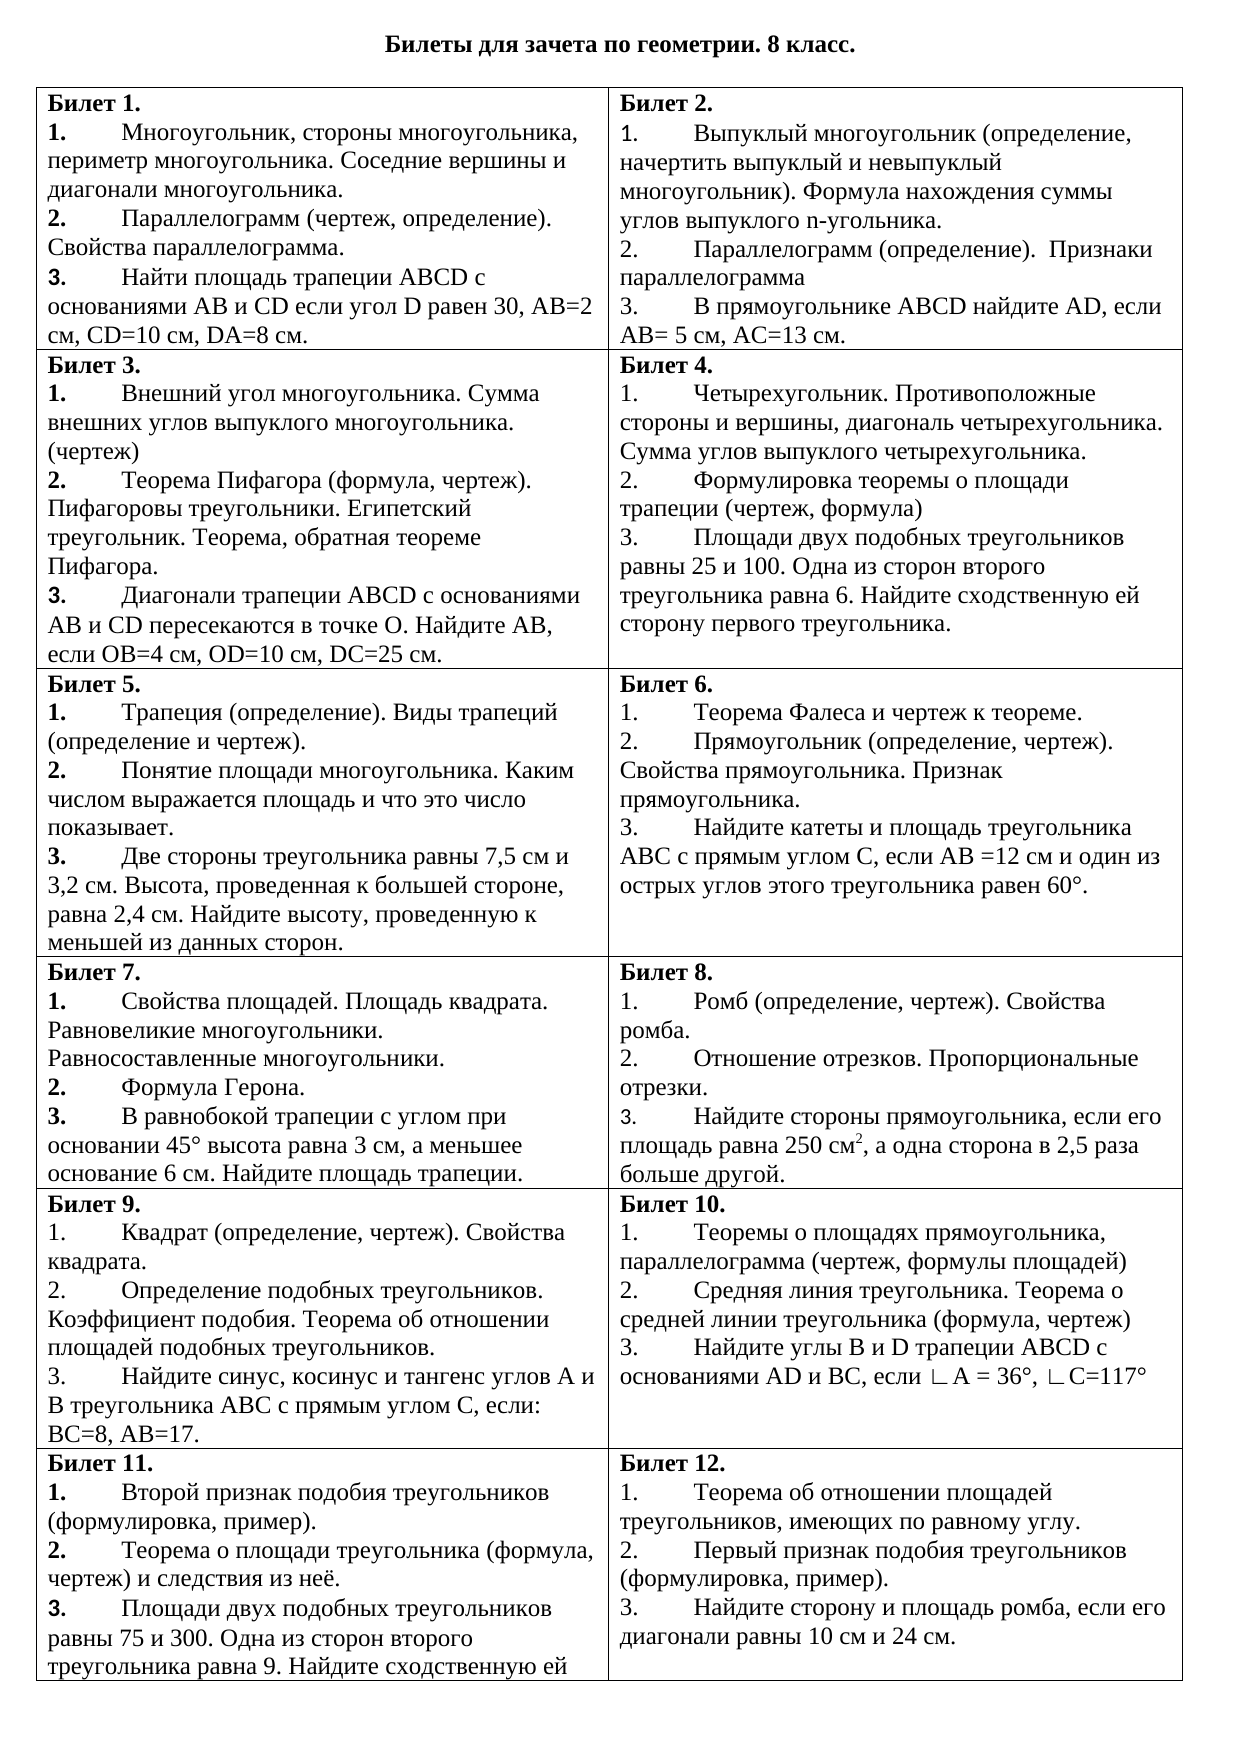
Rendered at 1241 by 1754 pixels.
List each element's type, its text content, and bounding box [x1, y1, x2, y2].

text Билеты для зачета по геометрии. 8 класс. [59, 29, 1181, 58]
table_cell Билет 12. Теорема об отношении площадей треугольников, имеющих по равному углу. Первый признак подобия треугольников (формулировка, пример). Найдите сторону и площадь ромба, если его диагонали равны 10 см и 24 см. [609, 1449, 1182, 1680]
table_cell Билет 3. Внешний угол многоугольника. Сумма внешних углов выпуклого многоугольника. (чертеж) Теорема Пифагора (формула, чертеж). Пифагоровы треугольники. Египетский треугольник. Теорема, обратная теореме Пифагора. Диагонали трапеции ABCD с основаниями АВ и СD пересекаются в точке О. Найдите АВ, если ОВ=4 см, ОD=10 см, DС=25 см. [37, 350, 608, 668]
table_cell Билет 5. Трапеция (определение). Виды трапеций (определение и чертеж). Понятие площади многоугольника. Каким числом выражается площадь и что это число показывает. Две стороны треугольника равны 7,5 см и 3,2 см. Высота, проведенная к большей стороне, равна 2,4 см. Найдите высоту, проведенную к меньшей из данных сторон. [37, 669, 608, 956]
table_cell Билет 10. Теоремы о площадях прямоугольника, параллелограмма (чертеж, формулы площадей) Средняя линия треугольника. Теорема о средней линии треугольника (формула, чертеж) Найдите углы В и D трапеции ABCD с основаниями AD и ВС, если ∟А = 36°, ∟С=117° [609, 1189, 1182, 1447]
table_cell Билет 8. Ромб (определение, чертеж). Свойства ромба. Отношение отрезков. Пропорциональные отрезки. Найдите стороны прямоугольника, если его площадь равна 250 см2, а одна сторона в 2,5 раза больше другой. [609, 957, 1182, 1188]
table_cell Билет 9. Квадрат (определение, чертеж). Свойства квадрата. Определение подобных треугольников. Коэффициент подобия. Теорема об отношении площадей подобных треугольников. Найдите синус, косинус и тангенс углов А и В треугольника АВС с прямым углом С, если: ВС=8, АВ=17. [37, 1189, 608, 1447]
table_cell Билет 6. Теорема Фалеса и чертеж к теореме. Прямоугольник (определение, чертеж). Свойства прямоугольника. Признак прямоугольника. Найдите катеты и площадь треугольника АВС с прямым углом С, если АВ =12 см и один из острых углов этого треугольника равен 60°. [609, 669, 1182, 956]
table_cell Билет 4. Четырехугольник. Противоположные стороны и вершины, диагональ четырехугольника. Сумма углов выпуклого четырехугольника. Формулировка теоремы о площади трапеции (чертеж, формула) Площади двух подобных треугольников равны 25 и 100. Одна из сторон второго треугольника равна 6. Найдите сходственную ей сторону первого треугольника. [609, 350, 1182, 668]
table_cell Билет 11. Второй признак подобия треугольников (формулировка, пример). Теорема о площади треугольника (формула, чертеж) и следствия из неё. Площади двух подобных треугольников равны 75 и 300. Одна из сторон второго треугольника равна 9. Найдите сходственную ей [37, 1449, 608, 1680]
table_header Билет 2. Выпуклый многоугольник (определение, начертить выпуклый и невыпуклый многоугольник). Формула нахождения суммы углов выпуклого n-угольника. Параллелограмм (определение). Признаки параллелограмма В прямоугольнике ABCD найдите АD, если АВ= 5 см, АС=13 см. [609, 88, 1182, 349]
table_header Билет 1. Многоугольник, стороны многоугольника, периметр многоугольника. Соседние вершины и диагонали многоугольника. Параллелограмм (чертеж, определение). Свойства параллелограмма. Найти площадь трапеции ABCD с основаниями АВ и СD если угол D равен 30, АВ=2 см, СD=10 см, DА=8 см. [37, 88, 608, 349]
table_cell Билет 7. Свойства площадей. Площадь квадрата. Равновеликие многоугольники. Равносоставленные многоугольники. Формула Герона. В равнобокой трапеции с углом при основании 45° высота равна 3 см, а меньшее основание 6 см. Найдите площадь трапеции. [37, 957, 608, 1188]
